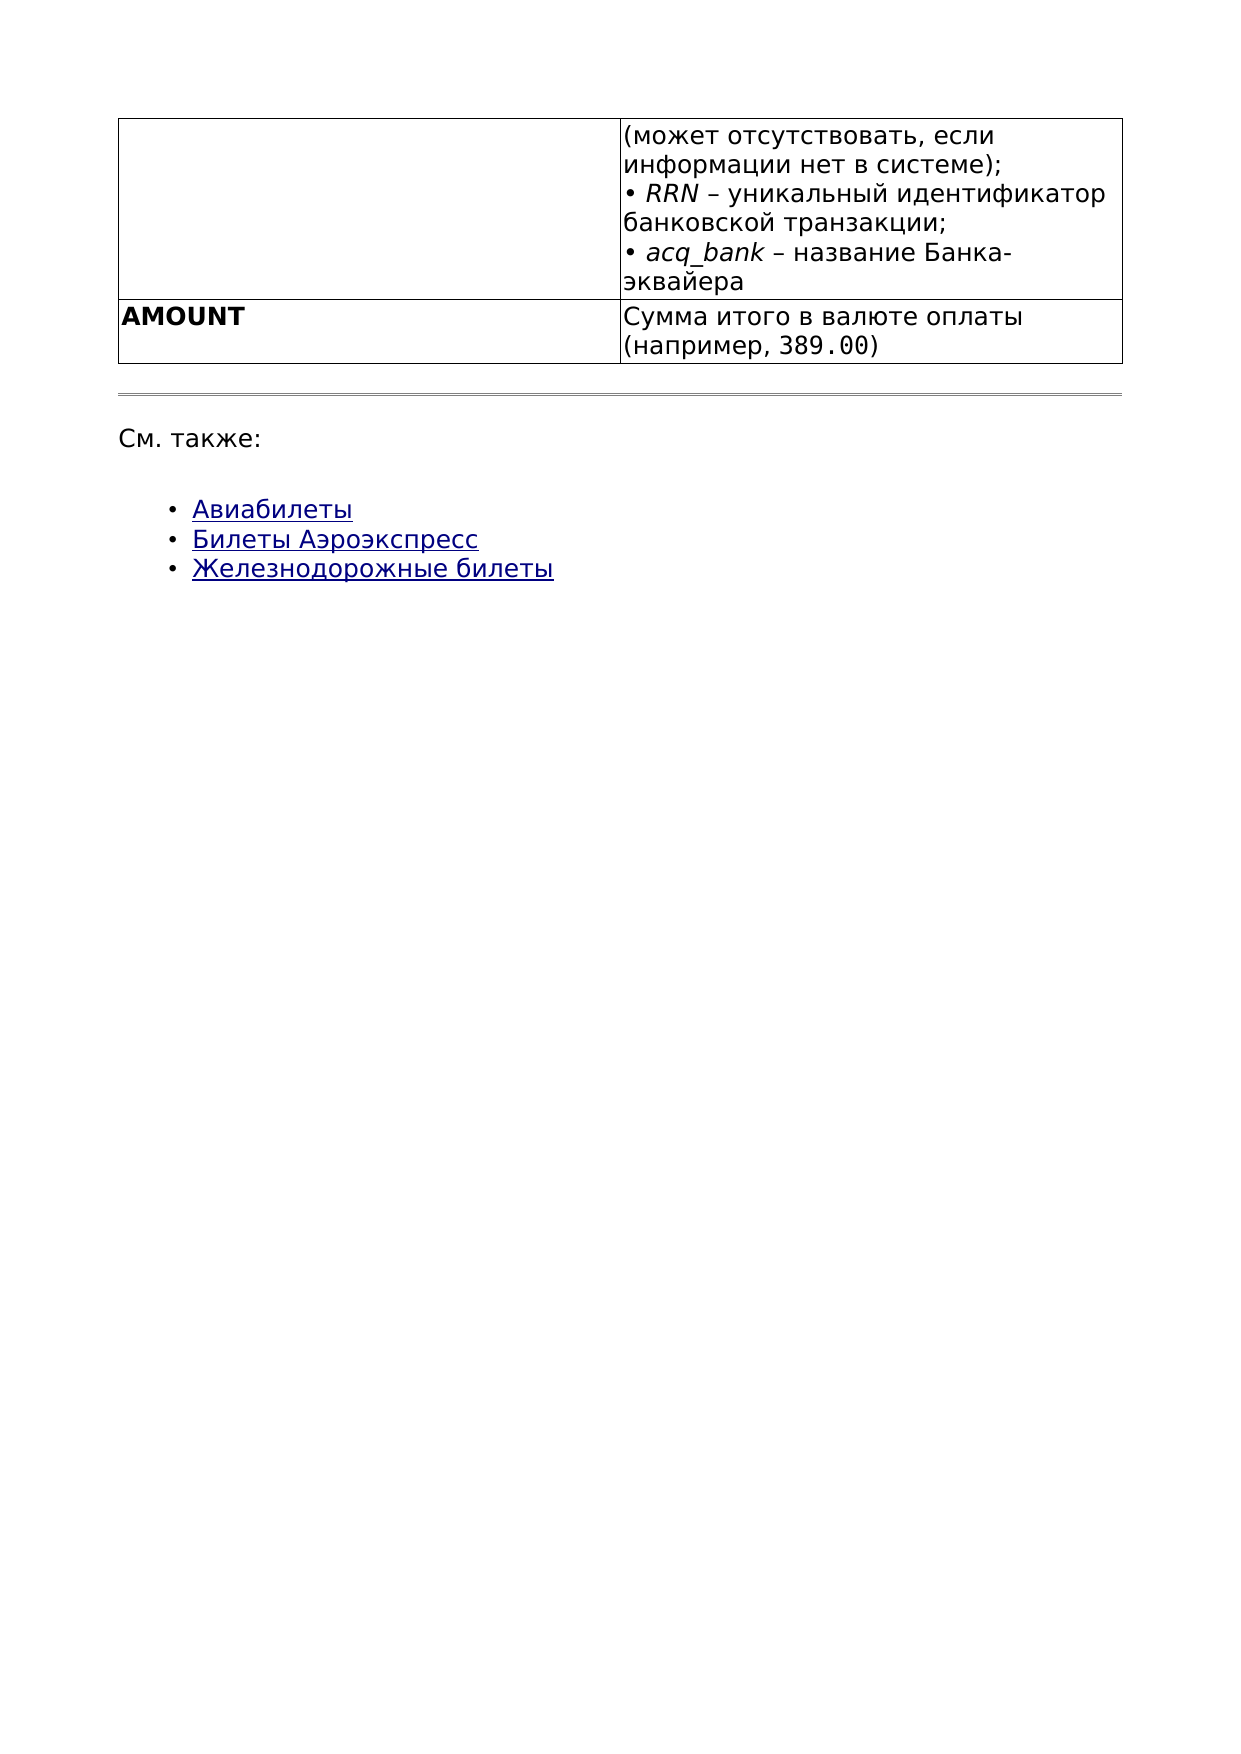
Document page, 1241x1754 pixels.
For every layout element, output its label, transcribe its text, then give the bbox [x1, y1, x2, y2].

table_cell Сумма итого в валюте оплаты (например, 389.00) [621, 300, 1122, 363]
list Авиабилеты [177, 496, 1122, 525]
text См. также: [118, 424, 1122, 454]
table_cell [119, 119, 620, 299]
table_cell (может отсутствовать, если информации нет в системе); • RRN – уникальный идентификатор банковской транзакции; • acq_bank – название Банка-эквайера [621, 119, 1122, 299]
list Билеты Аэроэкспресс [177, 525, 1122, 554]
list Железнодорожные билеты [177, 554, 1122, 583]
table_cell AMOUNT [119, 300, 620, 363]
